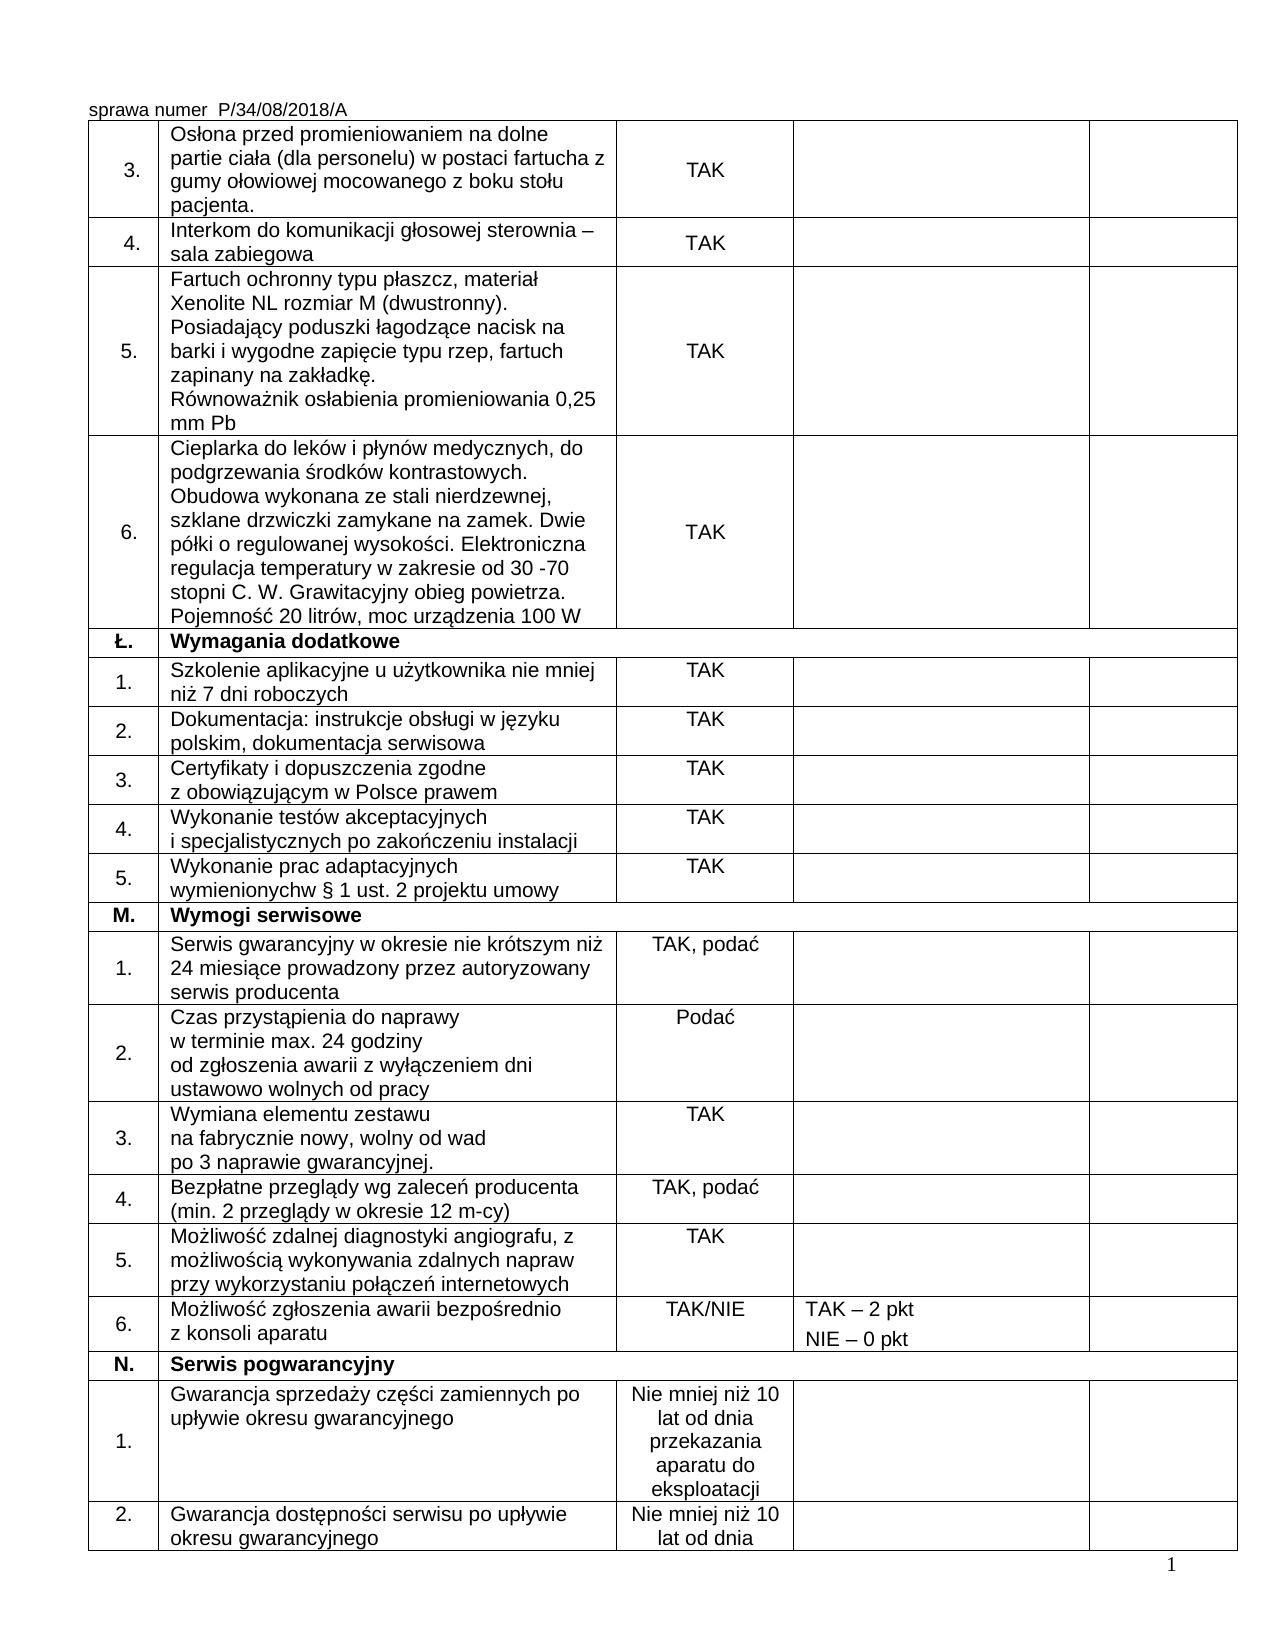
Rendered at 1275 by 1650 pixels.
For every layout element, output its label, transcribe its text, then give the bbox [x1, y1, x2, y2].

table_cell Możliwość zdalnej diagnostyki angiografu, z możliwością wykonywania zdalnych napraw przy wykorzystaniu połączeń internetowych [159, 1224, 616, 1296]
table_cell [1090, 658, 1237, 706]
table_cell TAK/NIE [617, 1297, 793, 1351]
table_cell TAK [617, 658, 793, 706]
table_cell TAK [617, 854, 793, 902]
table_cell Cieplarka do leków i płynów medycznych, do podgrzewania środków kontrastowych. Obudowa wykonana ze stali nierdzewnej, szklane drzwiczki zamykane na zamek. Dwie półki o regulowanej wysokości. Elektroniczna regulacja temperatury w zakresie od 30 -70 stopni C. W. Grawitacyjny obieg powietrza. Pojemność 20 litrów, moc urządzenia 100 W [159, 436, 616, 628]
table_cell TAK [617, 436, 793, 628]
table_cell 1. [89, 932, 158, 1004]
table_cell [794, 1102, 1089, 1174]
table_cell Gwarancja sprzedaży części zamiennych po upływie okresu gwarancyjnego [159, 1381, 616, 1501]
table_cell [794, 854, 1089, 902]
table_cell 2. [89, 707, 158, 755]
table_cell [1090, 1005, 1237, 1101]
table_cell [794, 1005, 1089, 1101]
table_cell [794, 805, 1089, 853]
table_cell Dokumentacja: instrukcje obsługi w języku polskim, dokumentacja serwisowa [159, 707, 616, 755]
table_cell 5. [89, 267, 158, 435]
table_cell Interkom do komunikacji głosowej sterownia – sala zabiegowa [159, 218, 616, 266]
table_cell [1090, 854, 1237, 902]
table_cell Serwis gwarancyjny w okresie nie krótszym niż 24 miesiące prowadzony przez autoryzowany serwis producenta [159, 932, 616, 1004]
table_cell [794, 1502, 1089, 1550]
table_cell [794, 707, 1089, 755]
table_cell 4. [89, 805, 158, 853]
table_cell [794, 436, 1089, 628]
table_cell TAK [617, 267, 793, 435]
table_cell [1090, 1224, 1237, 1296]
table_cell 6. [89, 436, 158, 628]
table_cell N. [89, 1352, 158, 1380]
table_cell TAK [617, 218, 793, 266]
table_cell Wymiana elementu zestawu na fabrycznie nowy, wolny od wad po 3 naprawie gwarancyjnej. [159, 1102, 616, 1174]
table_cell Serwis pogwarancyjny [159, 1352, 1237, 1380]
table_cell 6. [89, 1297, 158, 1351]
table_cell [794, 1381, 1089, 1501]
table_cell TAK, podać [617, 1175, 793, 1223]
table_cell Wymogi serwisowe [159, 903, 1237, 931]
table_cell Możliwość zgłoszenia awarii bezpośrednio z konsoli aparatu [159, 1297, 616, 1351]
table_cell [1090, 267, 1237, 435]
table_cell [1090, 707, 1237, 755]
table_cell TAK – 2 pkt NIE – 0 pkt [794, 1297, 1089, 1351]
table_cell 4. [89, 218, 158, 266]
table_cell TAK [617, 805, 793, 853]
table_cell Gwarancja dostępności serwisu po upływie okresu gwarancyjnego [159, 1502, 616, 1550]
table_cell [1090, 805, 1237, 853]
table_cell 5. [89, 854, 158, 902]
table_cell TAK [617, 1102, 793, 1174]
table_cell [1090, 218, 1237, 266]
table_cell 2. [89, 1502, 158, 1550]
table_cell [794, 658, 1089, 706]
table_cell M. [89, 903, 158, 931]
table_cell Podać [617, 1005, 793, 1101]
table_cell Nie mniej niż 10 lat od dnia przekazania aparatu do eksploatacji [617, 1381, 793, 1501]
table_cell [794, 756, 1089, 804]
table_cell [1090, 1502, 1237, 1550]
table_cell Certyfikaty i dopuszczenia zgodne z obowiązującym w Polsce prawem [159, 756, 616, 804]
table_cell 3. [89, 1102, 158, 1174]
table_cell Wymagania dodatkowe [159, 629, 1237, 657]
table_cell TAK [617, 1224, 793, 1296]
table_cell TAK [617, 756, 793, 804]
table_cell [1090, 1102, 1237, 1174]
table_cell [1090, 121, 1237, 217]
table_cell [1090, 932, 1237, 1004]
table_cell [794, 932, 1089, 1004]
table_cell 2. [89, 1005, 158, 1101]
table_cell [794, 267, 1089, 435]
table_cell 1. [89, 658, 158, 706]
table_cell [1090, 756, 1237, 804]
table_cell Bezpłatne przeglądy wg zaleceń producenta (min. 2 przeglądy w okresie 12 m-cy) [159, 1175, 616, 1223]
table_cell 3. [89, 121, 158, 217]
table_cell TAK [617, 707, 793, 755]
table_cell Nie mniej niż 10 lat od dnia [617, 1502, 793, 1550]
table_cell Czas przystąpienia do naprawy w terminie max. 24 godziny od zgłoszenia awarii z wyłączeniem dni ustawowo wolnych od pracy [159, 1005, 616, 1101]
table_cell TAK, podać [617, 932, 793, 1004]
table_cell Szkolenie aplikacyjne u użytkownika nie mniej niż 7 dni roboczych [159, 658, 616, 706]
table_cell [1090, 1381, 1237, 1501]
table_cell [794, 121, 1089, 217]
table_cell [794, 218, 1089, 266]
table_cell [1090, 436, 1237, 628]
table_cell Wykonanie testów akceptacyjnych i specjalistycznych po zakończeniu instalacji [159, 805, 616, 853]
table_cell [1090, 1297, 1237, 1351]
table_cell Wykonanie prac adaptacyjnych wymienionychw § 1 ust. 2 projektu umowy [159, 854, 616, 902]
table_cell [794, 1224, 1089, 1296]
table_cell 3. [89, 756, 158, 804]
table_cell [1090, 1175, 1237, 1223]
table_cell Osłona przed promieniowaniem na dolne partie ciała (dla personelu) w postaci fartucha z gumy ołowiowej mocowanego z boku stołu pacjenta. [159, 121, 616, 217]
table_cell 4. [89, 1175, 158, 1223]
table_cell [794, 1175, 1089, 1223]
table_cell TAK [617, 121, 793, 217]
table_cell 1. [89, 1381, 158, 1501]
table_cell Fartuch ochronny typu płaszcz, materiał Xenolite NL rozmiar M (dwustronny). Posiadający poduszki łagodzące nacisk na barki i wygodne zapięcie typu rzep, fartuch zapinany na zakładkę. Równoważnik osłabienia promieniowania 0,25 mm Pb [159, 267, 616, 435]
table_cell Ł. [89, 629, 158, 657]
table_cell 5. [89, 1224, 158, 1296]
